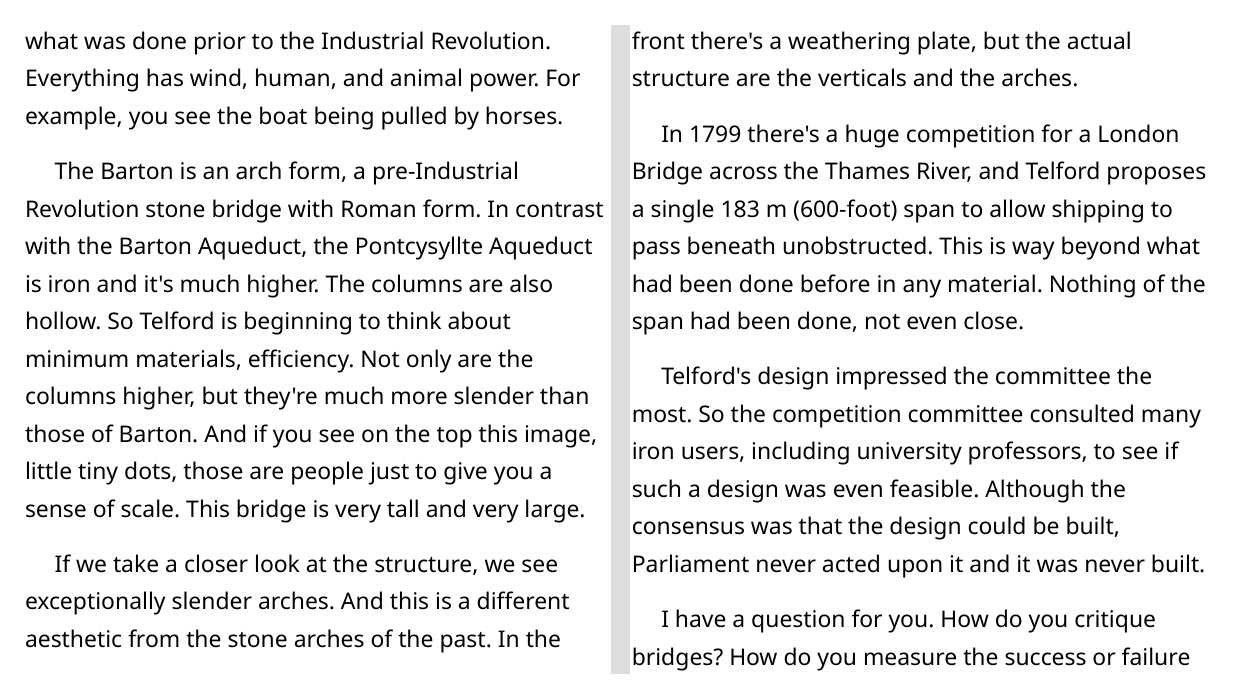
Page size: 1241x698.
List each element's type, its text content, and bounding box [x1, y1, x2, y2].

text The Barton is an arch form, a pre-Industrial Revolution stone bridge with Roman form. In contrast with the Barton Aqueduct, the Pontcysyllte Aqueduct is iron and it's much higher. The columns are also hollow. So Telford is beginning to think about minimum materials, efficiency. Not only are the columns higher, but they're much more slender than those of Barton. And if you see on the top this image, little tiny dots, those are people just to give you a sense of scale. This bridge is very tall and very large. [25, 155, 609, 524]
text In 1799 there's a huge competition for a London Bridge across the Thames River, and Telford proposes a single 183 m (600-foot) span to allow shipping to pass beneath unobstructed. This is way beyond what had been done before in any material. Nothing of the span had been done, not even close. [632, 117, 1215, 336]
text I have a question for you. How do you critique bridges? How do you measure the success or failure [632, 603, 1215, 672]
text Telford's design impressed the committee the most. So the competition committee consulted many iron users, including university professors, to see if such a design was even feasible. Although the consensus was that the design could be built, Parliament never acted upon it and it was never built. [632, 360, 1215, 579]
text what was done prior to the Industrial Revolution. Everything has wind, human, and animal power. For example, you see the boat being pulled by horses. [25, 25, 609, 131]
text front there's a weathering plate, but the actual structure are the verticals and the arches. [632, 25, 1215, 93]
text If we take a closer look at the structure, we see exceptionally slender arches. And this is a different aesthetic from the stone arches of the past. In the [25, 548, 609, 654]
